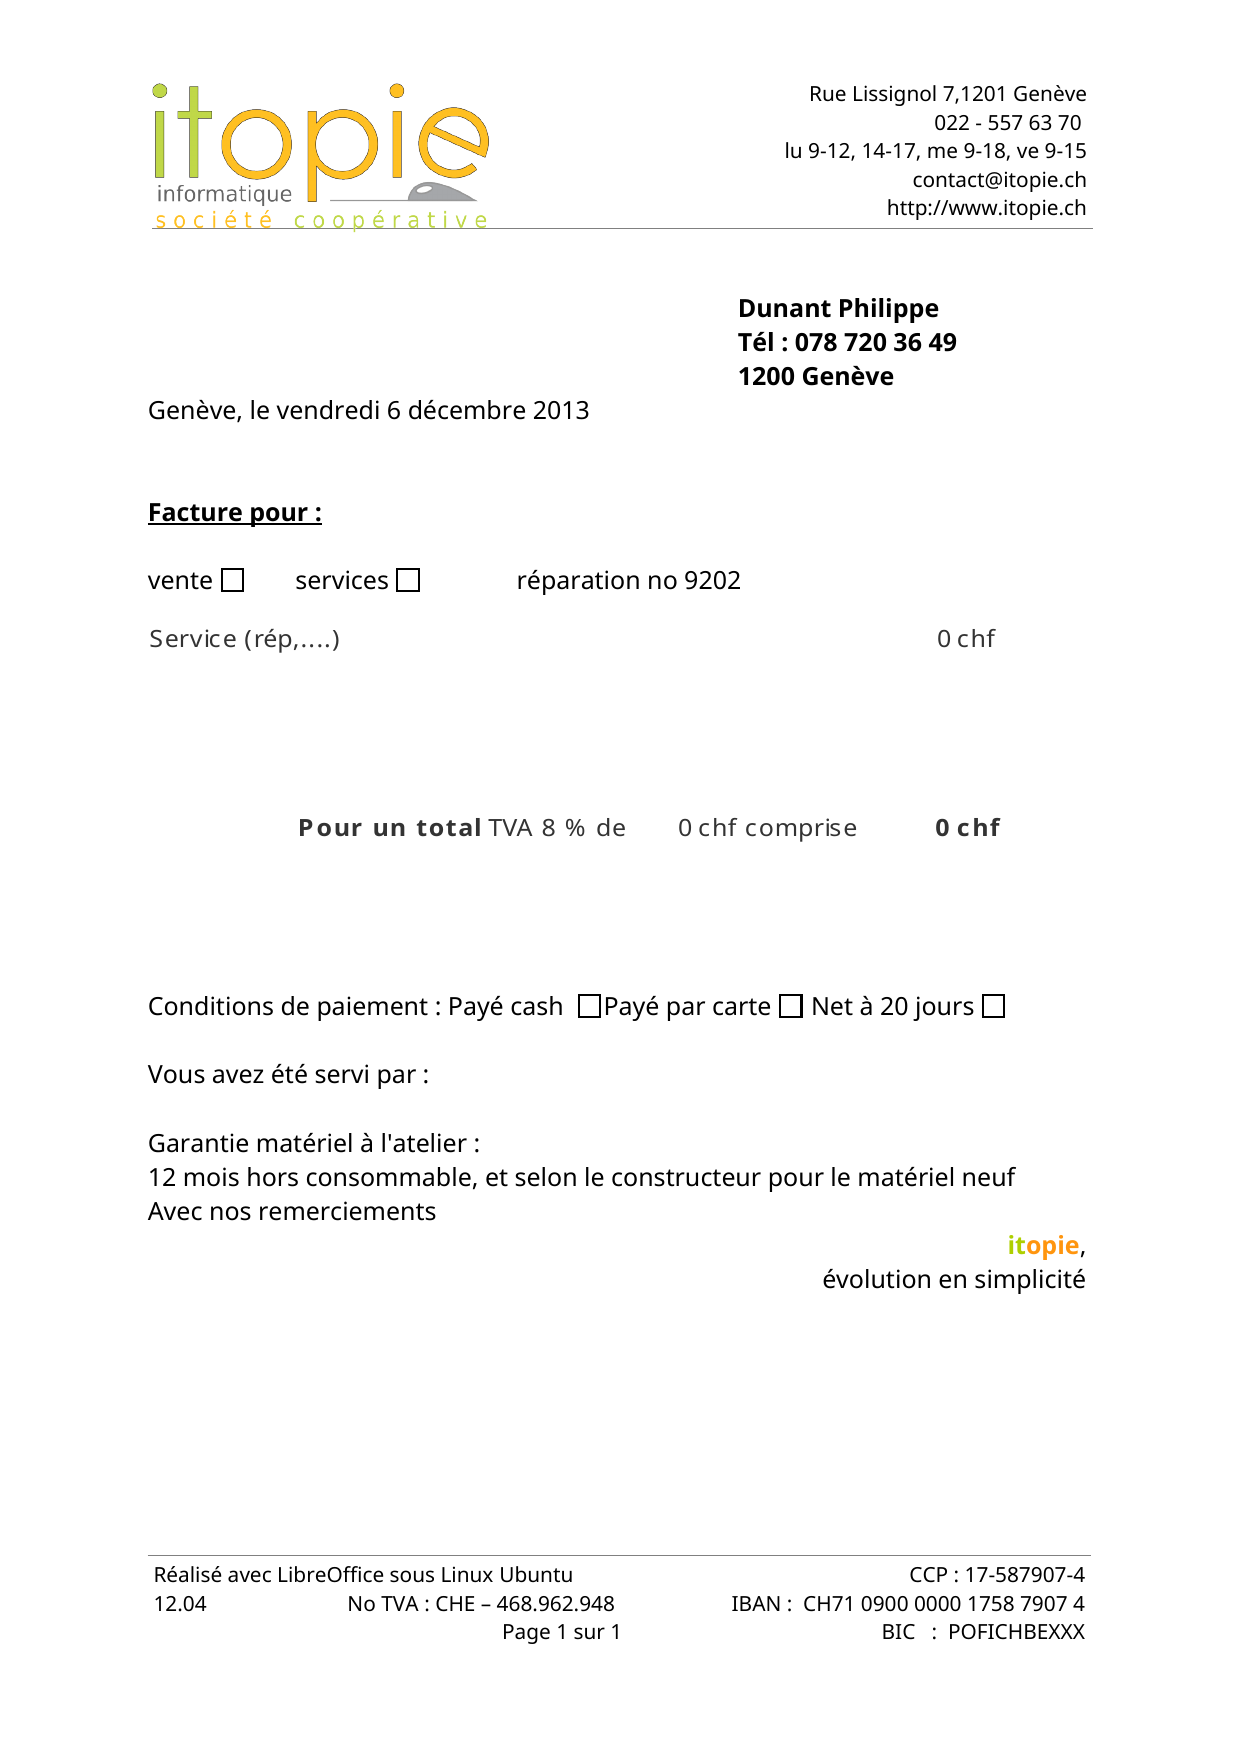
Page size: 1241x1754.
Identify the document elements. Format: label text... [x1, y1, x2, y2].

text Tél : 078 720 36 49 [148, 324, 1093, 358]
picture [138, 72, 500, 244]
text Genève, le vendredi 6 décembre 2013 [148, 392, 1093, 427]
text itopie, [148, 1227, 1093, 1262]
text Dunant Philippe [148, 290, 1093, 324]
text Avec nos remerciements [148, 1193, 1093, 1227]
text Vous avez été servi par : [148, 1057, 1093, 1091]
text Garantie matériel à l'atelier : [148, 1125, 1093, 1159]
text vente services réparation no 9202 [148, 563, 1093, 597]
text Facture pour : [148, 495, 1093, 529]
text évolution en simplicité [148, 1262, 1093, 1296]
text 1200 Genève [148, 358, 1093, 392]
text 12 mois hors consommable, et selon le constructeur pour le matériel neuf [148, 1159, 1093, 1193]
text Conditions de paiement : Payé cash Payé par carte Net à 20 jours [148, 989, 1093, 1023]
